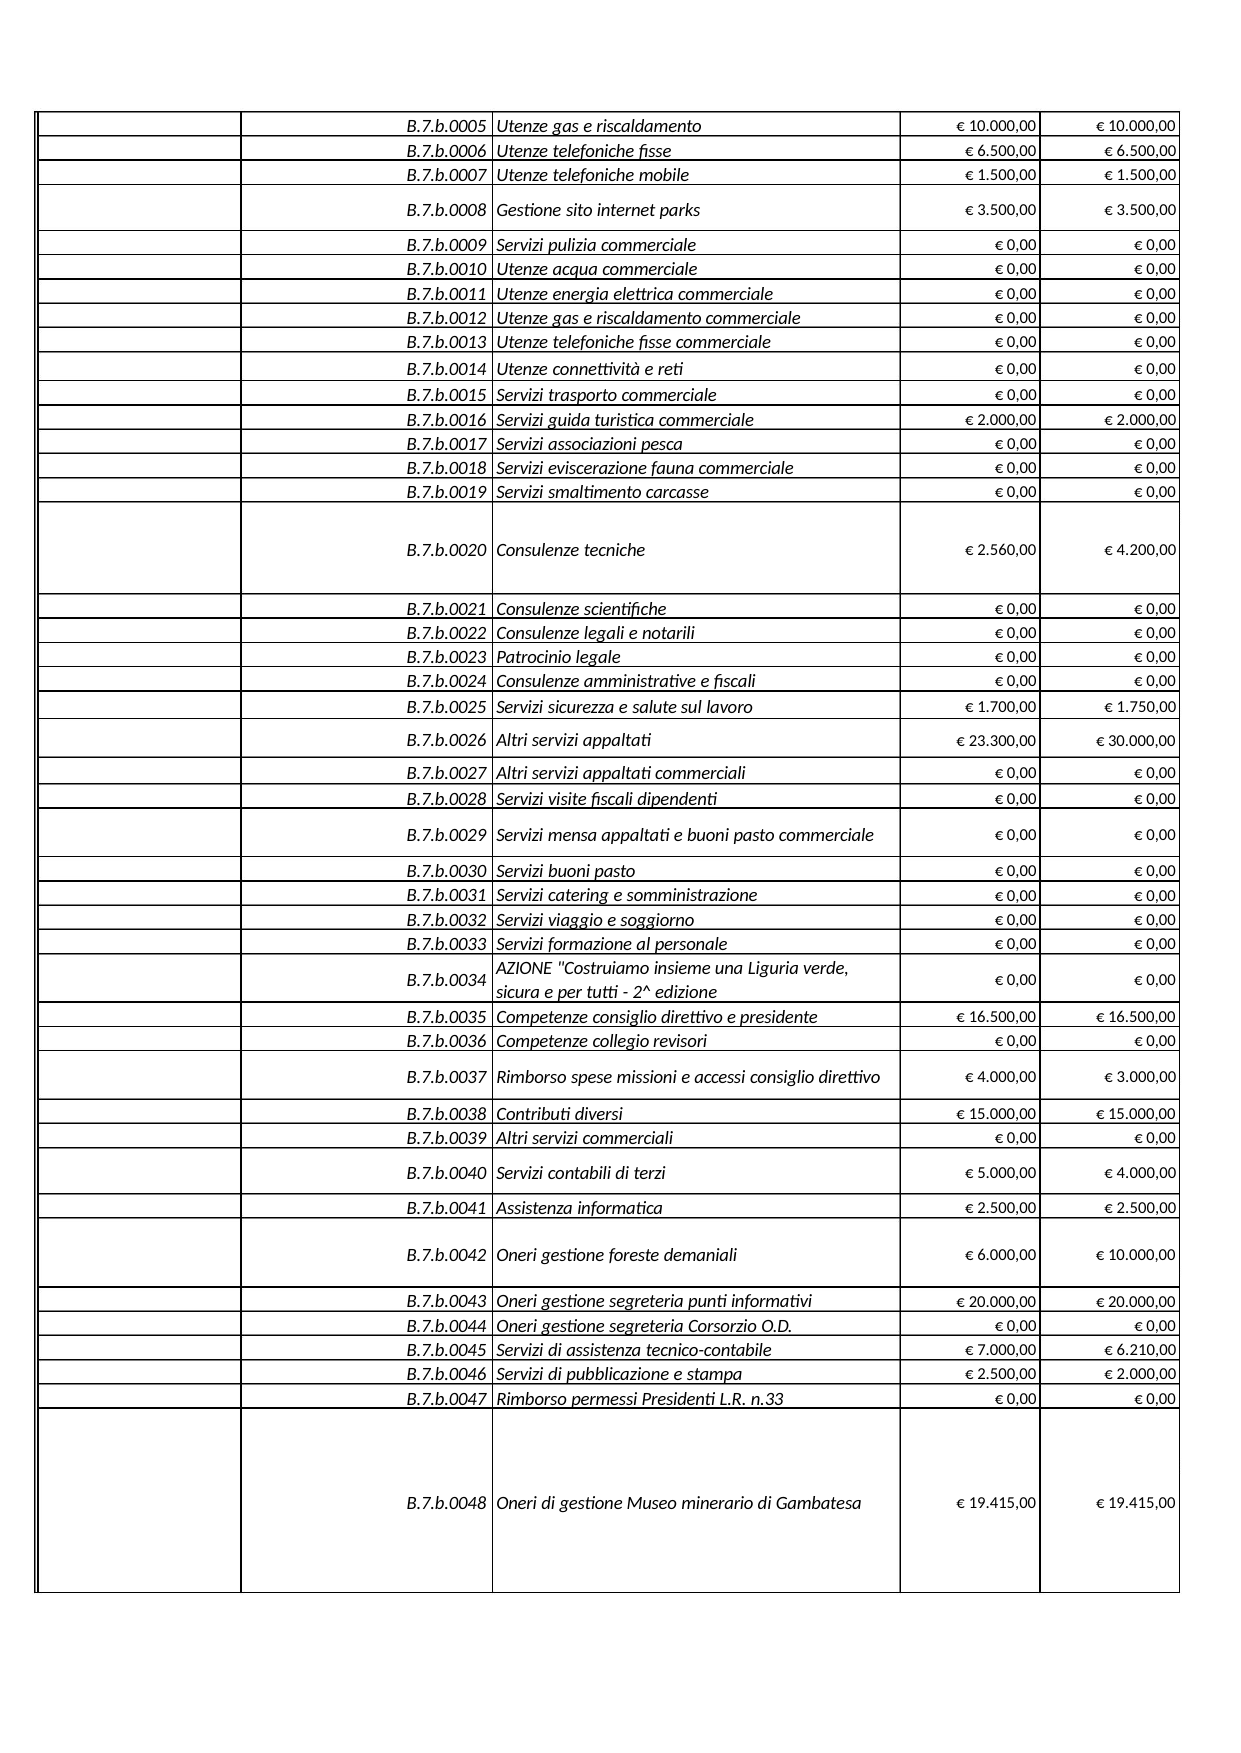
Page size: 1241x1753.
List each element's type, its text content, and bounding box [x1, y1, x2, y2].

text sicura e per tutti - 2^ edizione [496, 981, 740, 1003]
text B.7.b.0019 Servizi smaltimento carcasse [406, 481, 818, 503]
text € 0,00 [1134, 646, 1201, 667]
text € 0,00 [994, 933, 1061, 954]
text B.7.b.0015 Servizi trasporto commerciale [406, 384, 778, 406]
text € 0,00 [1134, 671, 1201, 691]
text € 0,00 [994, 861, 1061, 881]
text B.7.b.0031 Servizi catering e somministrazione [406, 884, 873, 906]
text € 0,00 [1134, 258, 1201, 279]
text B.7.b.0036 Competenze collegio revisori [406, 1029, 844, 1052]
text € 0,00 [994, 384, 1061, 405]
text € 0,00 [994, 307, 1061, 327]
text € 0,00 [994, 824, 1061, 844]
text € 0,00 [1134, 457, 1201, 478]
text € 3.000,00 [1104, 1067, 1201, 1087]
text € 1.500,00 [965, 164, 1061, 184]
text € 0,00 [1134, 1127, 1201, 1148]
text € 0,00 [994, 671, 1061, 691]
text AZIONE "Costruiamo insieme una Liguria verde, [496, 957, 873, 979]
text B.7.b.0035 Competenze consiglio direttivo e presidente [406, 1005, 844, 1028]
text € 0,00 [994, 646, 1061, 667]
text B.7.b.0028 Servizi visite fiscali dipendenti [406, 787, 769, 809]
text € 15.000,00 [1096, 1103, 1201, 1123]
text € 23.300,00 [956, 730, 1061, 750]
text B.7.b.0045 Servizi di assistenza tecnico-contabile [406, 1339, 836, 1361]
text € 4.000,00 [965, 1067, 1061, 1087]
text € 0,00 [1134, 933, 1201, 954]
text € 3.500,00 [965, 199, 1061, 219]
text € 0,00 [994, 457, 1061, 478]
text € 1.700,00 [965, 697, 1061, 717]
text € 2.000,00 [1104, 1363, 1201, 1384]
text B.7.b.0043 Oneri gestione segreteria punti informativi [406, 1290, 836, 1312]
text B.7.b.0022 Consulenze legali e notarili [406, 621, 719, 644]
text € 16.500,00 [1096, 1006, 1201, 1026]
text B.7.b.0039 Altri servizi commerciali [406, 1127, 697, 1149]
text € 19.415,00 [1096, 1492, 1201, 1512]
text € 4.000,00 [1104, 1162, 1201, 1183]
text B.7.b.0016 Servizi guida turistica commerciale [406, 408, 778, 430]
text € 0,00 [1134, 885, 1201, 905]
text € 0,00 [994, 1127, 1061, 1148]
text € 5.000,00 [965, 1162, 1061, 1183]
text € 0,00 [1134, 331, 1201, 352]
text € 0,00 [1134, 622, 1201, 642]
text B.7.b.0027 Altri servizi appaltati commerciali [406, 762, 769, 784]
text B.7.b.0034 [406, 969, 511, 991]
text € 2.500,00 [965, 1363, 1061, 1384]
text € 0,00 [1134, 384, 1201, 405]
text € 4.200,00 [1104, 539, 1201, 560]
text B.7.b.0007 Utenze telefoniche mobile [406, 163, 726, 186]
text € 7.000,00 [965, 1339, 1061, 1360]
text B.7.b.0033 Servizi formazione al personale [406, 933, 873, 955]
text € 15.000,00 [956, 1103, 1061, 1123]
text € 0,00 [994, 1388, 1061, 1408]
text € 10.000,00 [1096, 1244, 1201, 1264]
text € 30.000,00 [1096, 730, 1201, 750]
text € 0,00 [994, 622, 1061, 642]
text € 10.000,00 [1096, 116, 1201, 136]
text € 0,00 [1134, 598, 1201, 618]
text € 16.500,00 [956, 1006, 1061, 1026]
text B.7.b.0040 Servizi contabili di terzi [406, 1162, 691, 1184]
text B.7.b.0009 Servizi pulizia commerciale [406, 234, 825, 256]
text € 0,00 [994, 598, 1061, 618]
text € 2.000,00 [965, 409, 1061, 429]
text € 0,00 [994, 788, 1061, 808]
text € 0,00 [1134, 861, 1201, 881]
text € 0,00 [994, 1315, 1061, 1335]
text B.7.b.0018 Servizi eviscerazione fauna commerciale [406, 457, 818, 479]
text € 6.500,00 [965, 140, 1061, 160]
text € 0,00 [1134, 433, 1201, 453]
text € 0,00 [1134, 969, 1201, 990]
text € 0,00 [994, 482, 1061, 502]
text € 0,00 [1134, 1030, 1201, 1051]
text € 0,00 [1134, 1315, 1201, 1335]
text € 6.210,00 [1104, 1339, 1201, 1360]
text € 0,00 [994, 969, 1061, 990]
text € 0,00 [1134, 909, 1201, 929]
text € 0,00 [994, 909, 1061, 929]
text € 20.000,00 [956, 1291, 1061, 1311]
text € 6.500,00 [1104, 140, 1201, 160]
text € 2.500,00 [965, 1197, 1061, 1218]
text € 0,00 [1134, 307, 1201, 327]
text € 0,00 [994, 283, 1061, 303]
text € 0,00 [1134, 762, 1201, 783]
text € 0,00 [994, 258, 1061, 279]
text B.7.b.0025 Servizi sicurezza e salute sul lavoro [406, 696, 780, 718]
text B.7.b.0013 Utenze telefoniche fisse commerciale [406, 331, 825, 353]
text € 0,00 [1134, 788, 1201, 808]
text B.7.b.0029 Servizi mensa appaltati e buoni pasto commerciale [406, 823, 897, 846]
text € 3.500,00 [1104, 199, 1201, 219]
text B.7.b.0038 Contributi diversi [406, 1102, 697, 1125]
text € 0,00 [994, 331, 1061, 352]
text B.7.b.0030 Servizi buoni pasto [406, 860, 660, 882]
text € 0,00 [994, 234, 1061, 255]
text € 0,00 [994, 1030, 1061, 1051]
text € 0,00 [1134, 482, 1201, 502]
text B.7.b.0011 Utenze energia elettrica commerciale [406, 282, 825, 304]
text B.7.b.0021 Consulenze scientifiche [406, 597, 719, 619]
text € 0,00 [1134, 824, 1201, 844]
text B.7.b.0048 Oneri di gestione Museo minerario di Gambatesa [406, 1491, 885, 1514]
text B.7.b.0020 Consulenze tecniche [406, 539, 669, 561]
text € 19.415,00 [956, 1492, 1061, 1512]
text B.7.b.0014 Utenze connettività e reti [406, 357, 825, 379]
text € 0,00 [1134, 234, 1201, 255]
text € 2.000,00 [1104, 409, 1201, 429]
text B.7.b.0046 Servizi di pubblicazione e stampa [406, 1363, 836, 1385]
text B.7.b.0012 Utenze gas e riscaldamento commerciale [406, 306, 825, 329]
text B.7.b.0017 Servizi associazioni pesca [406, 432, 778, 455]
text B.7.b.0026 Altri servizi appaltati [406, 729, 674, 751]
text € 20.000,00 [1096, 1291, 1201, 1311]
text B.7.b.0037 Rimborso spese missioni e accessi consiglio direttivo [406, 1066, 905, 1088]
text € 10.000,00 [956, 116, 1061, 136]
text € 0,00 [1134, 358, 1201, 378]
text € 6.000,00 [965, 1244, 1061, 1264]
text € 0,00 [1134, 283, 1201, 303]
text B.7.b.0005 Utenze gas e riscaldamento [406, 115, 726, 137]
text B.7.b.0024 Consulenze amministrative e fiscali [406, 670, 780, 692]
text B.7.b.0010 Utenze acqua commerciale [406, 258, 825, 280]
text € 0,00 [994, 885, 1061, 905]
text B.7.b.0044 Oneri gestione segreteria Corsorzio O.D. [406, 1314, 836, 1337]
text B.7.b.0047 Rimborso permessi Presidenti L.R. n.33 [406, 1387, 806, 1409]
text € 0,00 [994, 762, 1061, 783]
text B.7.b.0006 Utenze telefoniche fisse [406, 139, 726, 161]
text B.7.b.0041 Assistenza informatica [406, 1197, 691, 1219]
text € 2.560,00 [965, 539, 1061, 560]
text € 1.750,00 [1104, 697, 1201, 717]
text B.7.b.0042 Oneri gestione foreste demaniali [406, 1243, 762, 1266]
text € 1.500,00 [1104, 164, 1201, 184]
text B.7.b.0023 Patrocinio legale [406, 646, 719, 668]
text € 0,00 [1134, 1388, 1201, 1408]
text € 0,00 [994, 433, 1061, 453]
text € 2.500,00 [1104, 1197, 1201, 1218]
text B.7.b.0008 Gestione sito internet parks [406, 198, 724, 221]
text B.7.b.0032 Servizi viaggio e soggiorno [406, 908, 873, 931]
text € 0,00 [994, 358, 1061, 378]
